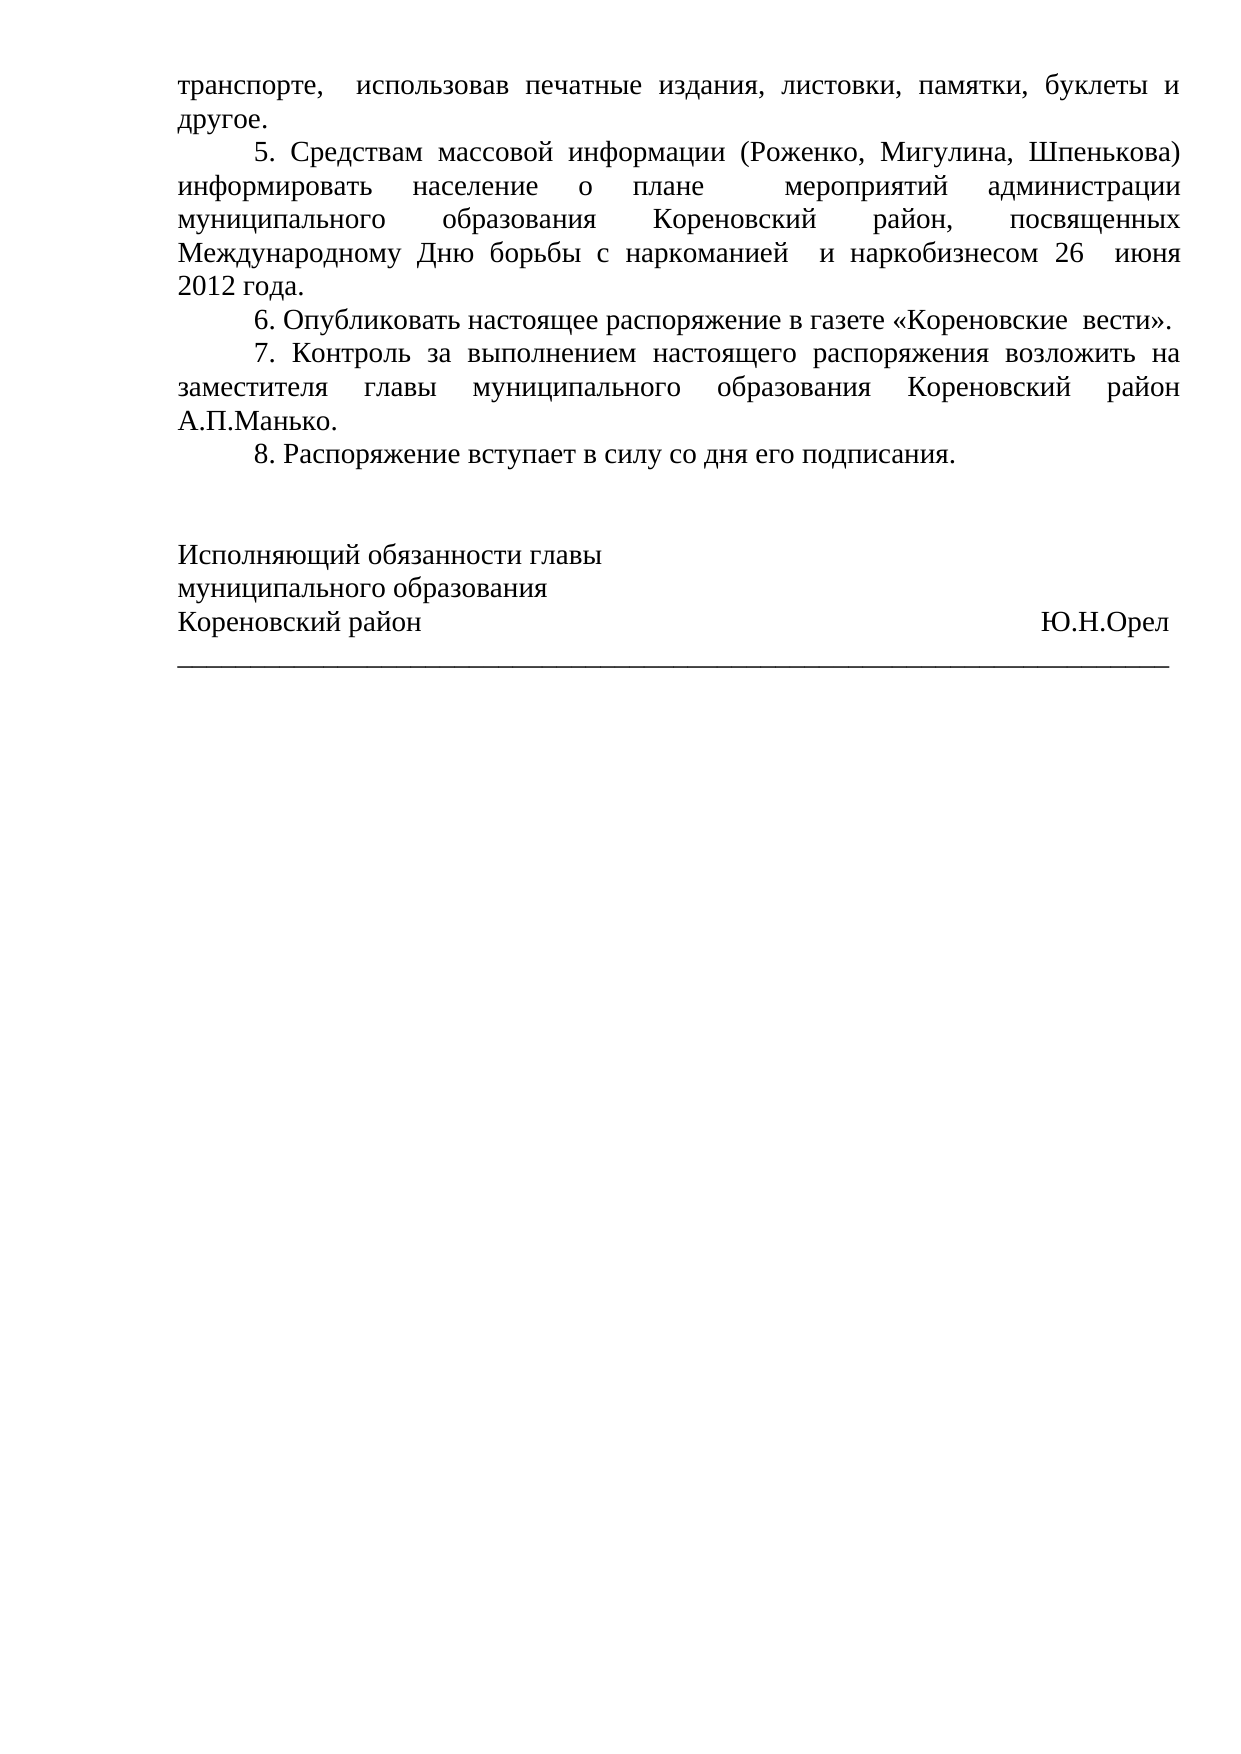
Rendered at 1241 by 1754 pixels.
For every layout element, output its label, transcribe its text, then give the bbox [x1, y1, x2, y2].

text 5. Средствам массовой информации (Роженко, Мигулина, Шпенькова) информировать население о плане мероприятий администрации муниципального образования Кореновский район, посвященных Международному Дню борьбы с наркоманией и наркобизнесом 26 июня 2012 года. [177, 134, 1181, 302]
text 6. Опубликовать настоящее распоряжение в газете «Кореновские вести». [177, 302, 1181, 336]
text 7. Контроль за выполнением настоящего распоряжения возложить на заместителя главы муниципального образования Кореновский район А.П.Манько. [177, 336, 1181, 436]
text транспорте, использовав печатные издания, листовки, памятки, буклеты и другое. [177, 67, 1181, 134]
text муниципального образования [177, 570, 1181, 604]
text 8. Распоряжение вступает в силу со дня его подписания. [177, 436, 1181, 470]
text ____________________________________________________________________ [177, 637, 1181, 671]
text Кореновский район Ю.Н.Орел [177, 604, 1181, 637]
text Исполняющий обязанности главы [177, 537, 1181, 570]
